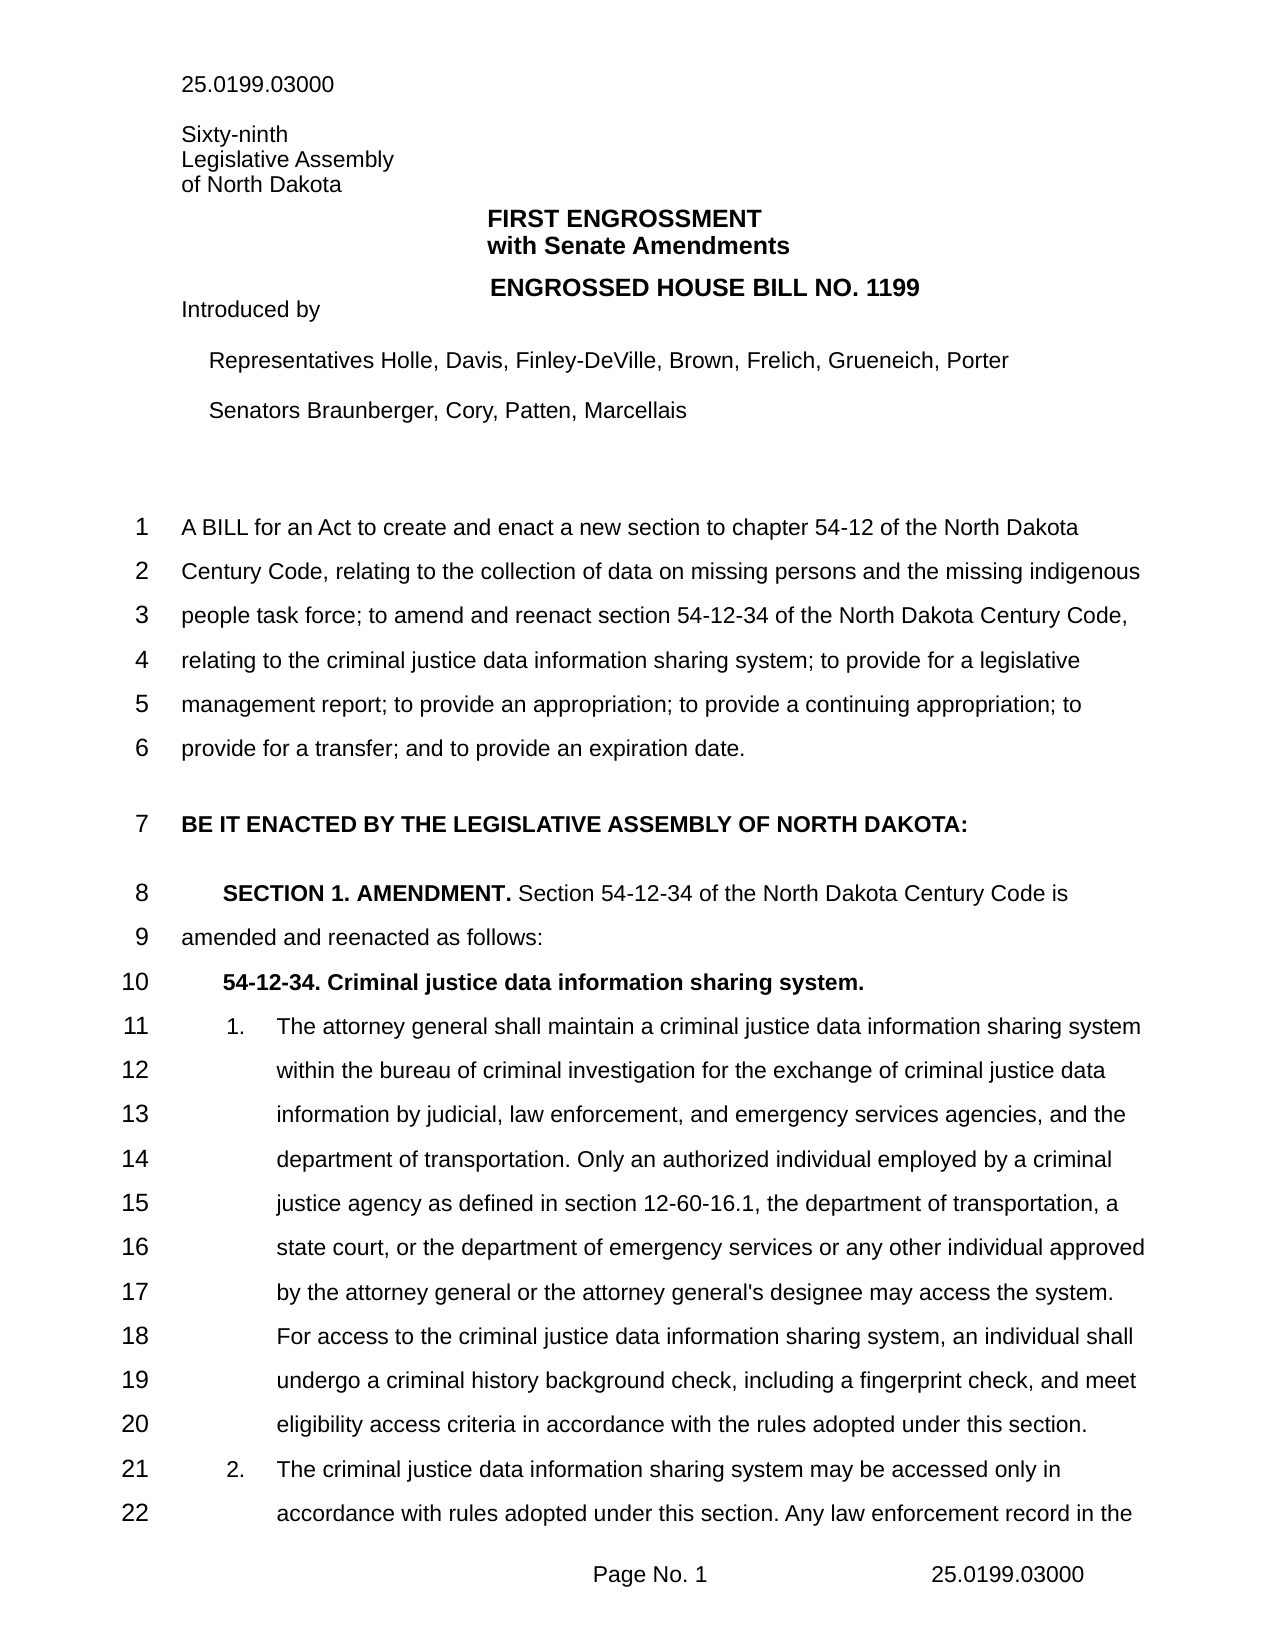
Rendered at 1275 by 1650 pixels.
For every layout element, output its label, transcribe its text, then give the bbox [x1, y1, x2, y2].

text BE IT ENACTED BY THE LEGISLATIVE ASSEMBLY OF NORTH DAKOTA: [181, 797, 1154, 841]
text of North Dakota [181, 173, 1154, 198]
text 2. The criminal justice data information sharing system may be accessed only in accordance with rules adopted under this section. Any law enforcement record in the [181, 1442, 1154, 1530]
text Senators Braunberger, Cory, Patten, Marcellais [208, 400, 1154, 423]
text Introduced by [181, 298, 1154, 323]
text Legislative Assembly [181, 148, 1154, 173]
text 25.0199.03000 [181, 73, 1154, 98]
title A BILL for an Act to create and enact a new section to chapter 54‑12 of the North Dakota Century Code, relating to the collection of data on missing persons and the missing indigenous people task force; to amend and reenact section 54‑12‑34 of the North Dakota Century Code, relating to the criminal justice data information sharing system; to provide for a legislative management report; to provide an appropriation; to provide a continuing appropriation; to provide for a transfer; and to provide an expiration date. [181, 500, 1154, 766]
title ENGROSSED House BILL NO. 1199 [490, 272, 920, 301]
subtitle 54‑12‑34. Criminal justice data information sharing system. [181, 955, 1154, 999]
title with Senate Amendments [487, 233, 790, 260]
title FIRST ENGROSSMENT [487, 206, 790, 233]
text SECTION 1. AMENDMENT. Section 54‑12‑34 of the North Dakota Century Code is amended and reenacted as follows: [181, 866, 1154, 955]
text Sixty-ninth [181, 123, 1154, 148]
text 1. The attorney general shall maintain a criminal justice data information sharing system within the bureau of criminal investigation for the exchange of criminal justice data information by judicial, law enforcement, and emergency services agencies, and the department of transportation. Only an authorized individual employed by a criminal justice agency as defined in section 12‑60‑16.1, the department of transportation, a state court, or the department of emergency services or any other individual approved by the attorney general or the attorney general's designee may access the system. For access to the criminal justice data information sharing system, an individual shall undergo a criminal history background check, including a fingerprint check, and meet eligibility access criteria in accordance with the rules adopted under this section. [181, 999, 1154, 1442]
text Representatives Holle, Davis, Finley-DeVille, Brown, Frelich, Grueneich, Porter [208, 350, 1154, 373]
